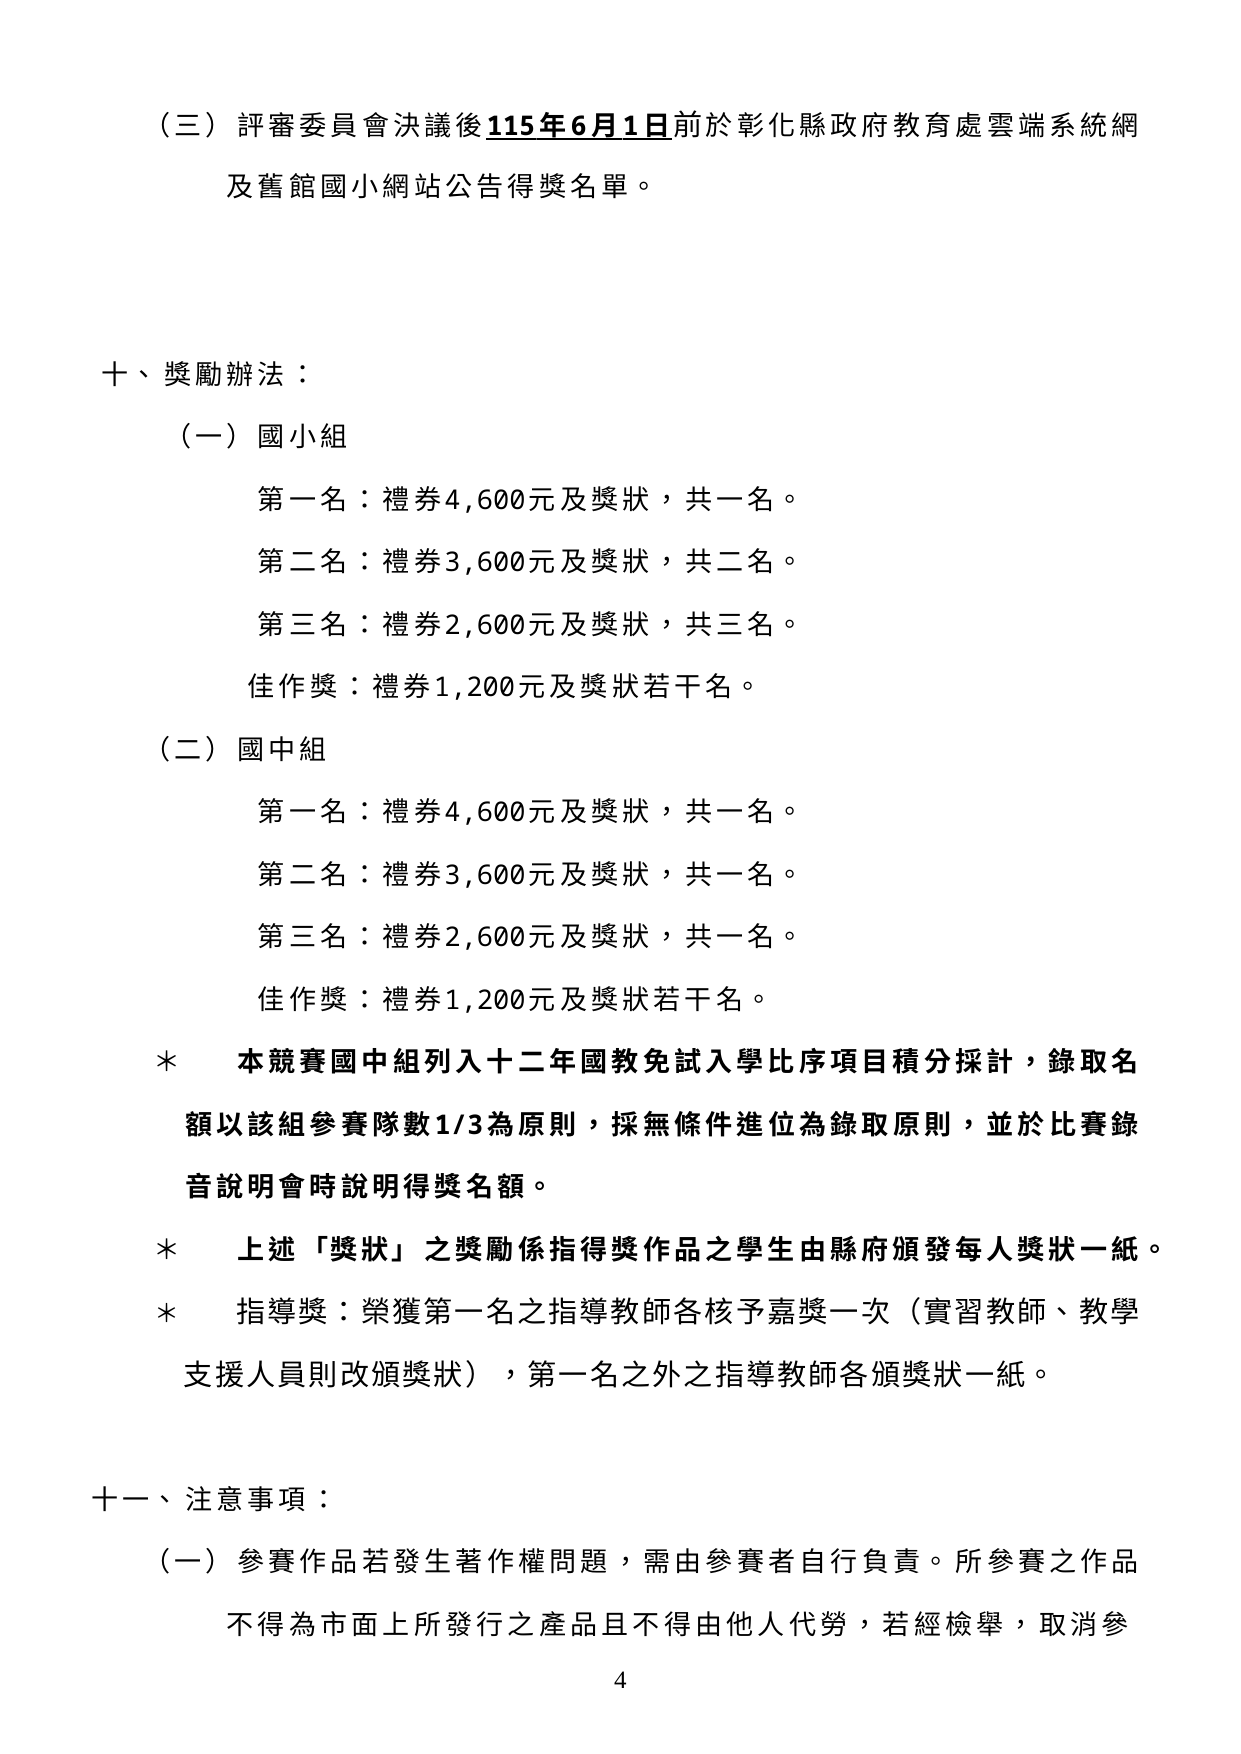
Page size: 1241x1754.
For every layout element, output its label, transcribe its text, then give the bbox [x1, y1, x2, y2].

text 十一、注意事項： [89, 1456, 1151, 1518]
text （一）國小組 [89, 393, 1151, 456]
text 第二名：禮券3,600元及獎狀，共二名。 [89, 518, 1151, 581]
text 十、獎勵辦法： [91, 331, 1151, 393]
text （一）參賽作品若發生著作權問題，需由參賽者自行負責。所參賽之作品不得為市面上所發行之產品且不得由他人代勞，若經檢舉，取消參 [139, 1518, 1151, 1643]
text （三）評審委員會決議後115年6月1日前於彰化縣政府教育處雲端系統網及舊館國小網站公告得獎名單。 [139, 81, 1151, 206]
text 第二名：禮券3,600元及獎狀，共一名。 [89, 831, 1151, 893]
text 第三名：禮券2,600元及獎狀，共三名。 [89, 581, 1151, 643]
list 本競賽國中組列入十二年國教免試入學比序項目積分採計，錄取名額以該組參賽隊數1/3為原則，採無條件進位為錄取原則，並於比賽錄音說明會時說明得獎名額。 [143, 1018, 1151, 1206]
text 第一名：禮券4,600元及獎狀，共一名。 [89, 768, 1151, 831]
list 上述「獎狀」之獎勵係指得獎作品之學生由縣府頒發每人獎狀一紙。 [143, 1206, 1151, 1268]
list 指導獎：榮獲第一名之指導教師各核予嘉獎一次（實習教師、教學支援人員則改頒獎狀），第一名之外之指導教師各頒獎狀一紙。 [143, 1268, 1151, 1393]
text 第三名：禮券2,600元及獎狀，共一名。 [89, 893, 1151, 956]
text 佳作獎：禮券1,200元及獎狀若干名。 [89, 956, 1151, 1018]
text 第一名：禮券4,600元及獎狀，共一名。 [89, 456, 1151, 518]
text （二）國中組 [89, 706, 1151, 768]
text 佳作獎：禮券1,200元及獎狀若干名。 [89, 643, 1151, 706]
